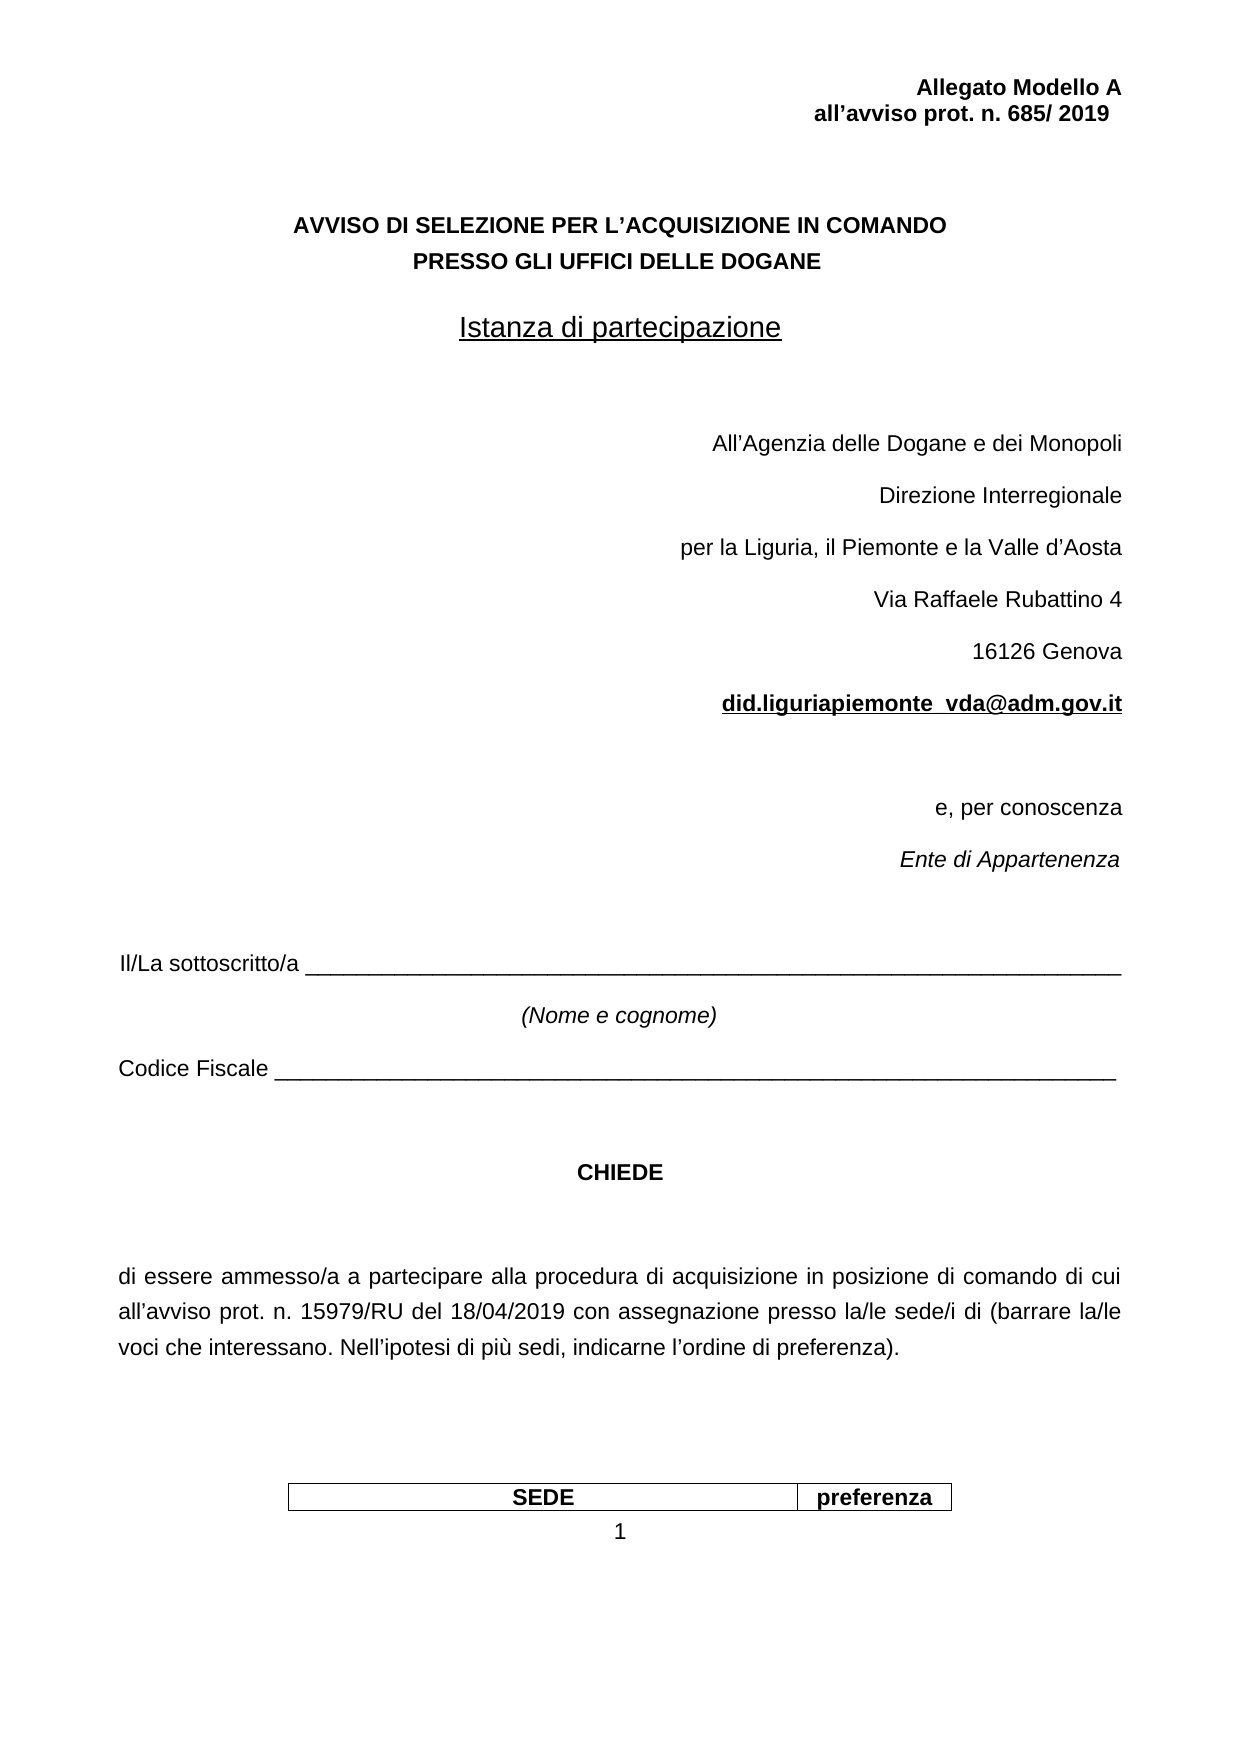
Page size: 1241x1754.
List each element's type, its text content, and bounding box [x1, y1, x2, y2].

text Il/La sottoscritto/a ________________________________________________________________ [118, 943, 1122, 979]
text e, per conoscenza [708, 787, 1122, 823]
text di essere ammesso/a a partecipare alla procedura di acquisizione in posizione di comando di cui all’avviso prot. n. 15979/RU del 18/04/2019 con assegnazione presso la/le sede/i di (barrare la/le voci che interessano. Nell’ipotesi di più sedi, indicarne l’ordine di preferenza). [118, 1256, 1122, 1362]
text (Nome e cognome) [118, 996, 1122, 1031]
text Allegato Modello A [118, 74, 1122, 100]
text all’avviso prot. n. 685/ 2019 [118, 100, 1122, 127]
table_header preferenza [798, 1484, 951, 1510]
text AVVISO DI SELEZIONE PER L’ACQUISIZIONE IN COMANDO [118, 206, 1122, 241]
text Via Raffaele Rubattino 4 [118, 579, 1122, 614]
text 16126 Genova [118, 631, 1122, 666]
text CHIEDE [118, 1152, 1122, 1187]
table_header SEDE [289, 1484, 797, 1510]
text did.liguriapiemonte_vda@adm.gov.it [118, 683, 1122, 718]
text Direzione Interregionale [118, 475, 1122, 510]
text PRESSO GLI UFFICI DELLE DOGANE [118, 241, 1122, 276]
text Ente di Appartenenza [266, 839, 1122, 875]
text All’Agenzia delle Dogane e dei Monopoli [118, 423, 1122, 458]
text per la Liguria, il Piemonte e la Valle d’Aosta [118, 527, 1122, 562]
text Codice Fiscale __________________________________________________________________ [118, 1048, 1122, 1083]
text Istanza di partecipazione [118, 310, 1122, 343]
